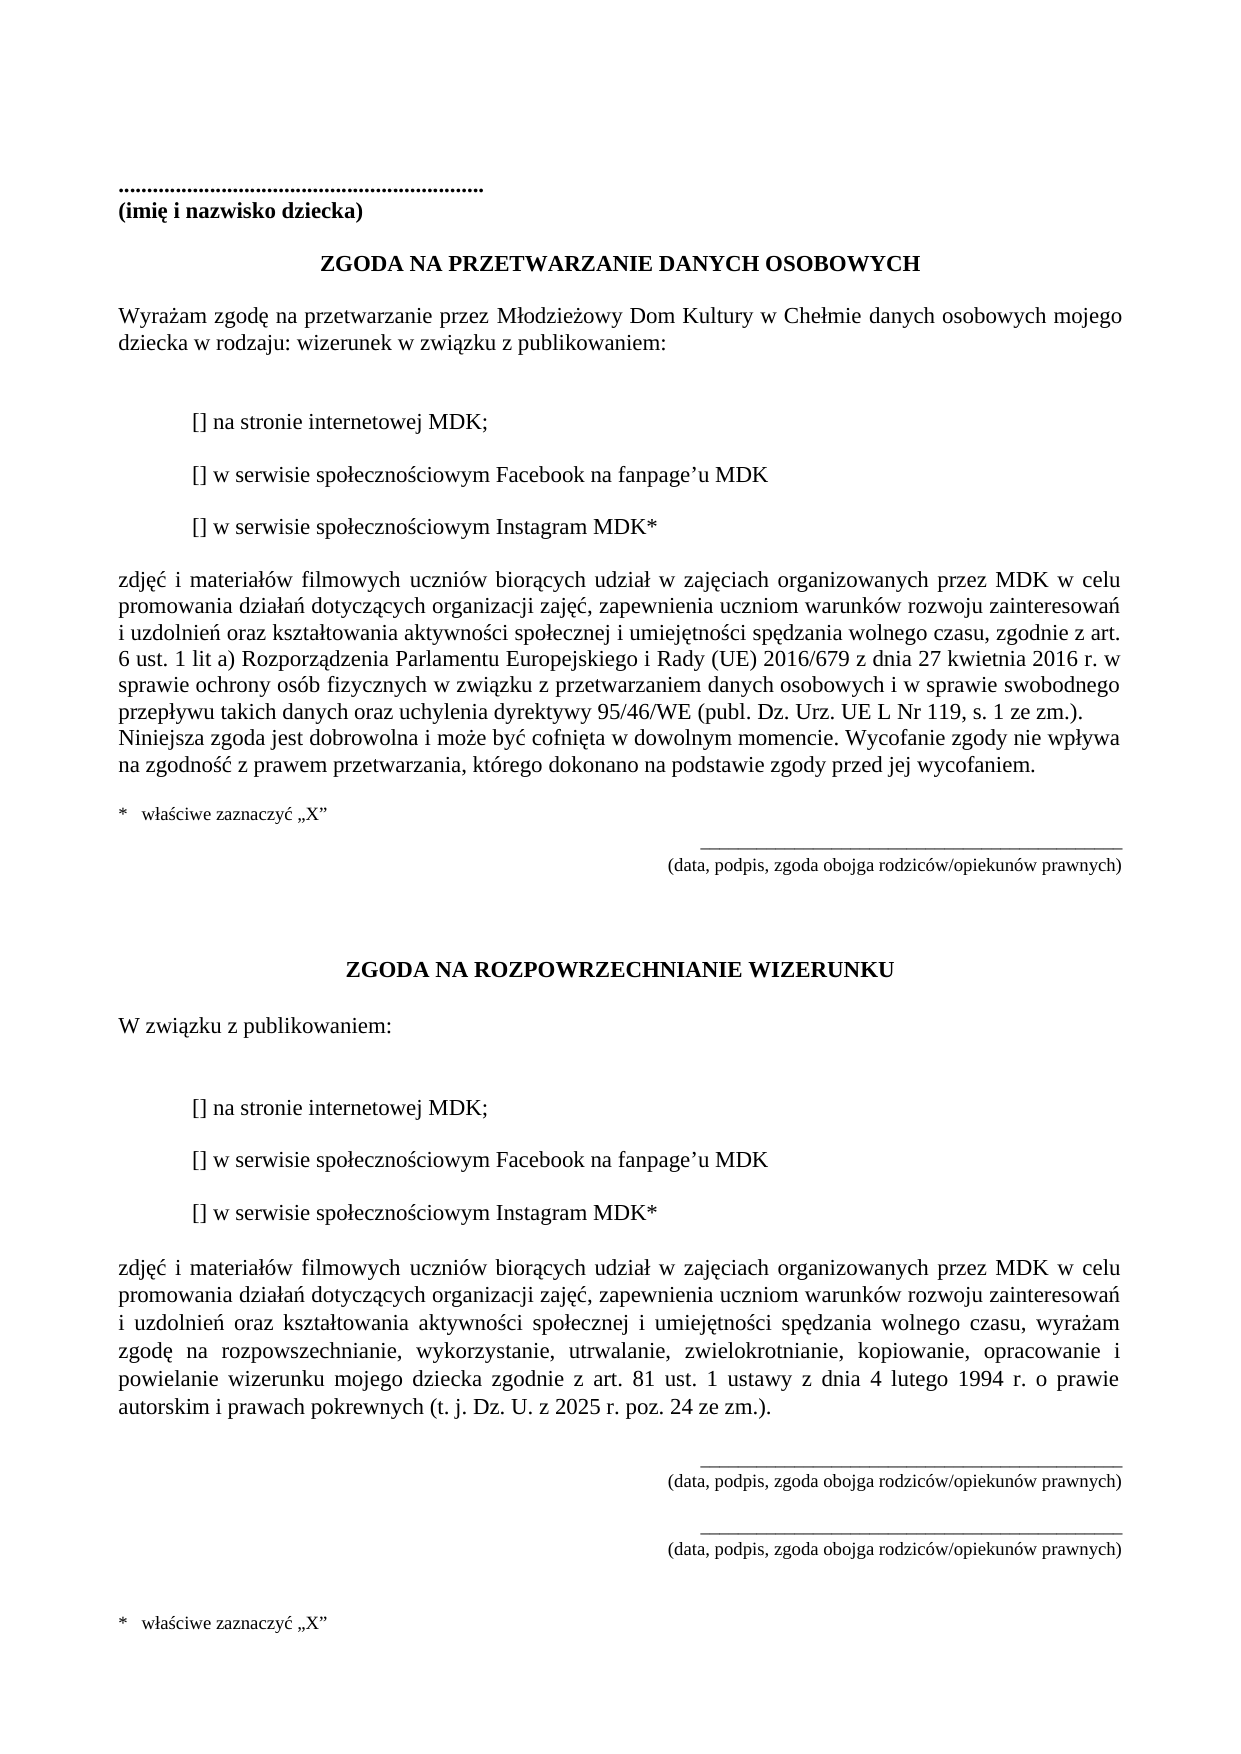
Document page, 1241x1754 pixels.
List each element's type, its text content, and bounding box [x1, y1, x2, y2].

text zdjęć i materiałów filmowych uczniów biorących udział w zajęciach organizowanych przez MDK w celu promowania działań dotyczących organizacji zajęć, zapewnienia uczniom warunków rozwoju zainteresowań i uzdolnień oraz kształtowania aktywności społecznej i umiejętności spędzania wolnego czasu, wyrażam zgodę na rozpowszechnianie, wykorzystanie, utrwalanie, zwielokrotnianie, kopiowanie, opracowanie i powielanie wizerunku mojego dziecka zgodnie z art. 81 ust. 1 ustawy z dnia 4 lutego 1994 r. o prawie autorskim i prawach pokrewnych (t. j. Dz. U. z 2025 r. poz. 24 ze zm.). [118, 1253, 1122, 1419]
text [] w serwisie społecznościowym Instagram MDK* [118, 1199, 1122, 1226]
text _____________________________________________ [118, 826, 1122, 852]
text * właściwe zaznaczyć „X” [118, 1612, 1122, 1633]
text ZGODA NA PRZETWARZANIE DANYCH OSOBOWYCH [118, 250, 1122, 276]
text (data, podpis, zgoda obojga rodziców/opiekunów prawnych) [118, 1537, 1122, 1559]
text [] na stronie internetowej MDK; [118, 1094, 1122, 1120]
text (data, podpis, zgoda obojga rodziców/opiekunów prawnych) [118, 854, 1122, 876]
text W związku z publikowaniem: [118, 1012, 1122, 1038]
text * właściwe zaznaczyć „X” [118, 803, 1122, 825]
text ZGODA NA ROZPOWRZECHNIANIE WIZERUNKU [118, 956, 1122, 982]
text zdjęć i materiałów filmowych uczniów biorących udział w zajęciach organizowanych przez MDK w celu promowania działań dotyczących organizacji zajęć, zapewnienia uczniom warunków rozwoju zainteresowań i uzdolnień oraz kształtowania aktywności społecznej i umiejętności spędzania wolnego czasu, zgodnie z art. 6 ust. 1 lit a) Rozporządzenia Parlamentu Europejskiego i Rady (UE) 2016/679 z dnia 27 kwietnia 2016 r. w sprawie ochrony osób fizycznych w związku z przetwarzaniem danych osobowych i w sprawie swobodnego przepływu takich danych oraz uchylenia dyrektywy 95/46/WE (publ. Dz. Urz. UE L Nr 119, s. 1 ze zm.). [118, 566, 1122, 724]
text [] w serwisie społecznościowym Instagram MDK* [118, 513, 1122, 540]
text (imię i nazwisko dziecka) [118, 197, 1122, 223]
text _____________________________________________ [118, 1447, 1122, 1469]
text [] w serwisie społecznościowym Facebook na fanpage’u MDK [118, 1147, 1122, 1173]
text (data, podpis, zgoda obojga rodziców/opiekunów prawnych) [118, 1470, 1122, 1492]
text _____________________________________________ [118, 1514, 1122, 1536]
text Wyrażam zgodę na przetwarzanie przez Młodzieżowy Dom Kultury w Chełmie danych osobowych mojego dziecka w rodzaju: wizerunek w związku z publikowaniem: [118, 303, 1122, 355]
text [] na stronie internetowej MDK; [118, 408, 1122, 434]
text [] w serwisie społecznościowym Facebook na fanpage’u MDK [118, 461, 1122, 487]
text ................................................................ [118, 171, 1122, 197]
text Niniejsza zgoda jest dobrowolna i może być cofnięta w dowolnym momencie. Wycofanie zgody nie wpływa na zgodność z prawem przetwarzania, którego dokonano na podstawie zgody przed jej wycofaniem. [118, 724, 1122, 777]
